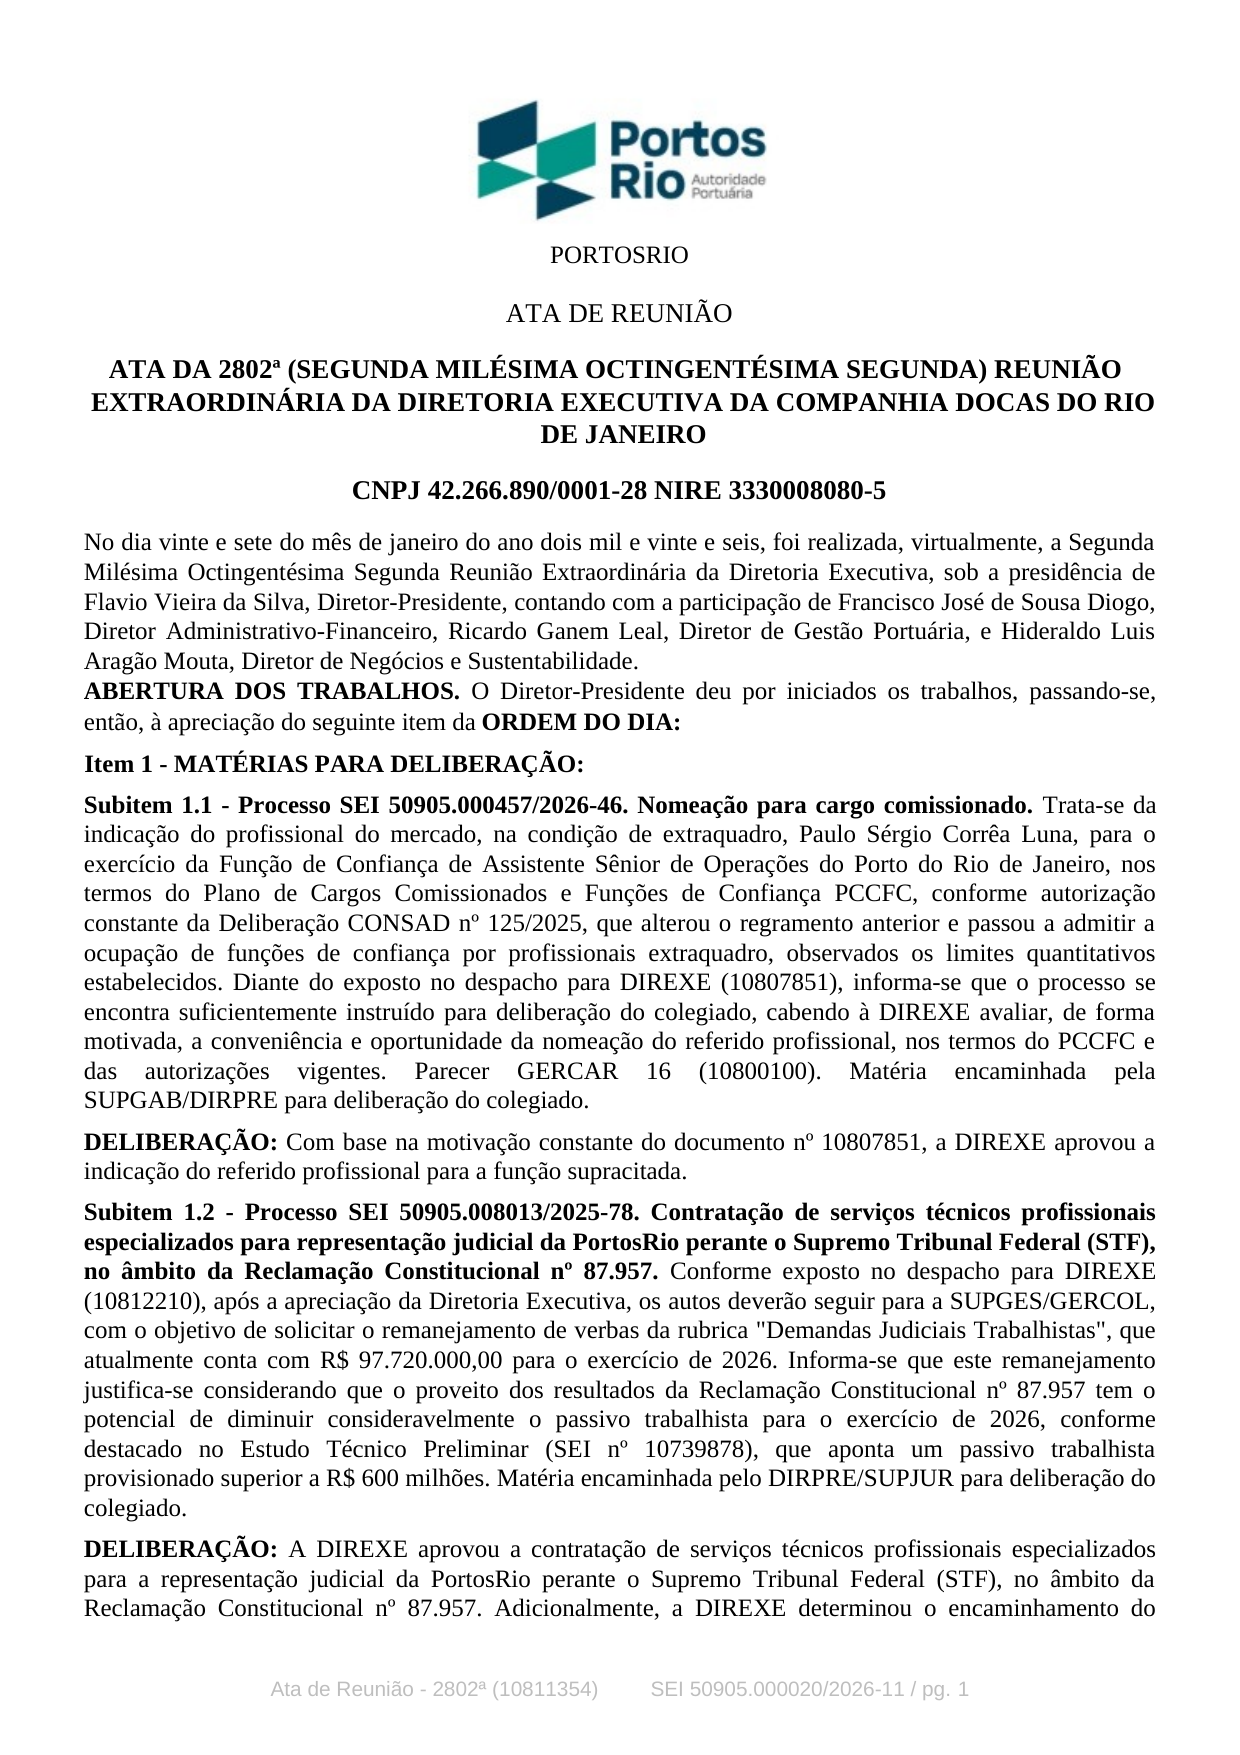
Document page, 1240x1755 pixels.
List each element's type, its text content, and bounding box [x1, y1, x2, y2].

text ATA DE REUNIÃO [72, 297, 1166, 328]
text DELIBERAÇÃO: Com base na motivação constante do documento nº 10807851, a DIREXE aprovou a indicação do referido profissional para a função supracitada. [84, 1127, 1157, 1185]
text Subitem 1.2 - Processo SEI 50905.008013/2025-78. Contratação de serviços técnicos profissionais especializados para representação judicial da PortosRio perante o Supremo Tribunal Federal (STF), no âmbito da Reclamação Constitucional nº 87.957. Conforme exposto no despacho para DIREXE (10812210), após a apreciação da Diretoria Executiva, os autos deverão seguir para a SUPGES/GERCOL, com o objetivo de solicitar o remanejamento de verbas da rubrica "Demandas Judiciais Trabalhistas", que atualmente conta com R$ 97.720.000,00 para o exercício de 2026. Informa-se que este remanejamento justifica-se considerando que o proveito dos resultados da Reclamação Constitucional nº 87.957 tem o potencial de diminuir consideravelmente o passivo trabalhista para o exercício de 2026, conforme destacado no Estudo Técnico Preliminar (SEI nº 10739878), que aponta um passivo trabalhista provisionado superior a R$ 600 milhões. Matéria encaminhada pelo DIRPRE/SUPJUR para deliberação do colegiado. [84, 1197, 1157, 1522]
text EXTRAORDINÁRIA DA DIRETORIA EXECUTIVA DA COMPANHIA DOCAS DO RIO DE JANEIRO [72, 386, 1175, 449]
text ABERTURA DOS TRABALHOS. O Diretor-Presidente deu por iniciados os trabalhos, passando-se, então, à apreciação do seguinte item da ORDEM DO DIA: [84, 676, 1157, 737]
text Item 1 - MATÉRIAS PARA DELIBERAÇÃO: [84, 749, 1175, 778]
text No dia vinte e sete do mês de janeiro do ano dois mil e vinte e seis, foi realizada, virtualmente, a Segunda Milésima Octingentésima Segunda Reunião Extraordinária da Diretoria Executiva, sob a presidência de Flavio Vieira da Silva, Diretor-Presidente, contando com a participação de Francisco José de Sousa Diogo, Diretor Administrativo-Financeiro, Ricardo Ganem Leal, Diretor de Gestão Portuária, e Hideraldo Luis Aragão Mouta, Diretor de Negócios e Sustentabilidade. [84, 527, 1157, 674]
text CNPJ 42.266.890/0001-28 NIRE 3330008080-5 [72, 474, 1166, 505]
text ATA DA 2802ª (SEGUNDA MILÉSIMA OCTINGENTÉSIMA SEGUNDA) REUNIÃO [108, 353, 1175, 384]
text DELIBERAÇÃO: A DIREXE aprovou a contratação de serviços técnicos profissionais especializados para a representação judicial da PortosRio perante o Supremo Tribunal Federal (STF), no âmbito da Reclamação Constitucional nº 87.957. Adicionalmente, a DIREXE determinou o encaminhamento do [84, 1534, 1157, 1622]
text Subitem 1.1 - Processo SEI 50905.000457/2026-46. Nomeação para cargo comissionado. Trata-se da indicação do profissional do mercado, na condição de extraquadro, Paulo Sérgio Corrêa Luna, para o exercício da Função de Confiança de Assistente Sênior de Operações do Porto do Rio de Janeiro, nos termos do Plano de Cargos Comissionados e Funções de Confiança PCCFC, conforme autorização constante da Deliberação CONSAD nº 125/2025, que alterou o regramento anterior e passou a admitir a ocupação de funções de confiança por profissionais extraquadro, observados os limites quantitativos estabelecidos. Diante do exposto no despacho para DIREXE (10807851), informa-se que o processo se encontra suficientemente instruído para deliberação do colegiado, cabendo à DIREXE avaliar, de forma motivada, a conveniência e oportunidade da nomeação do referido profissional, nos termos do PCCFC e das autorizações vigentes. Parecer GERCAR 16 (10800100). Matéria encaminhada pela SUPGAB/DIRPRE para deliberação do colegiado. [84, 790, 1157, 1114]
text PORTOSRIO [72, 240, 1167, 269]
